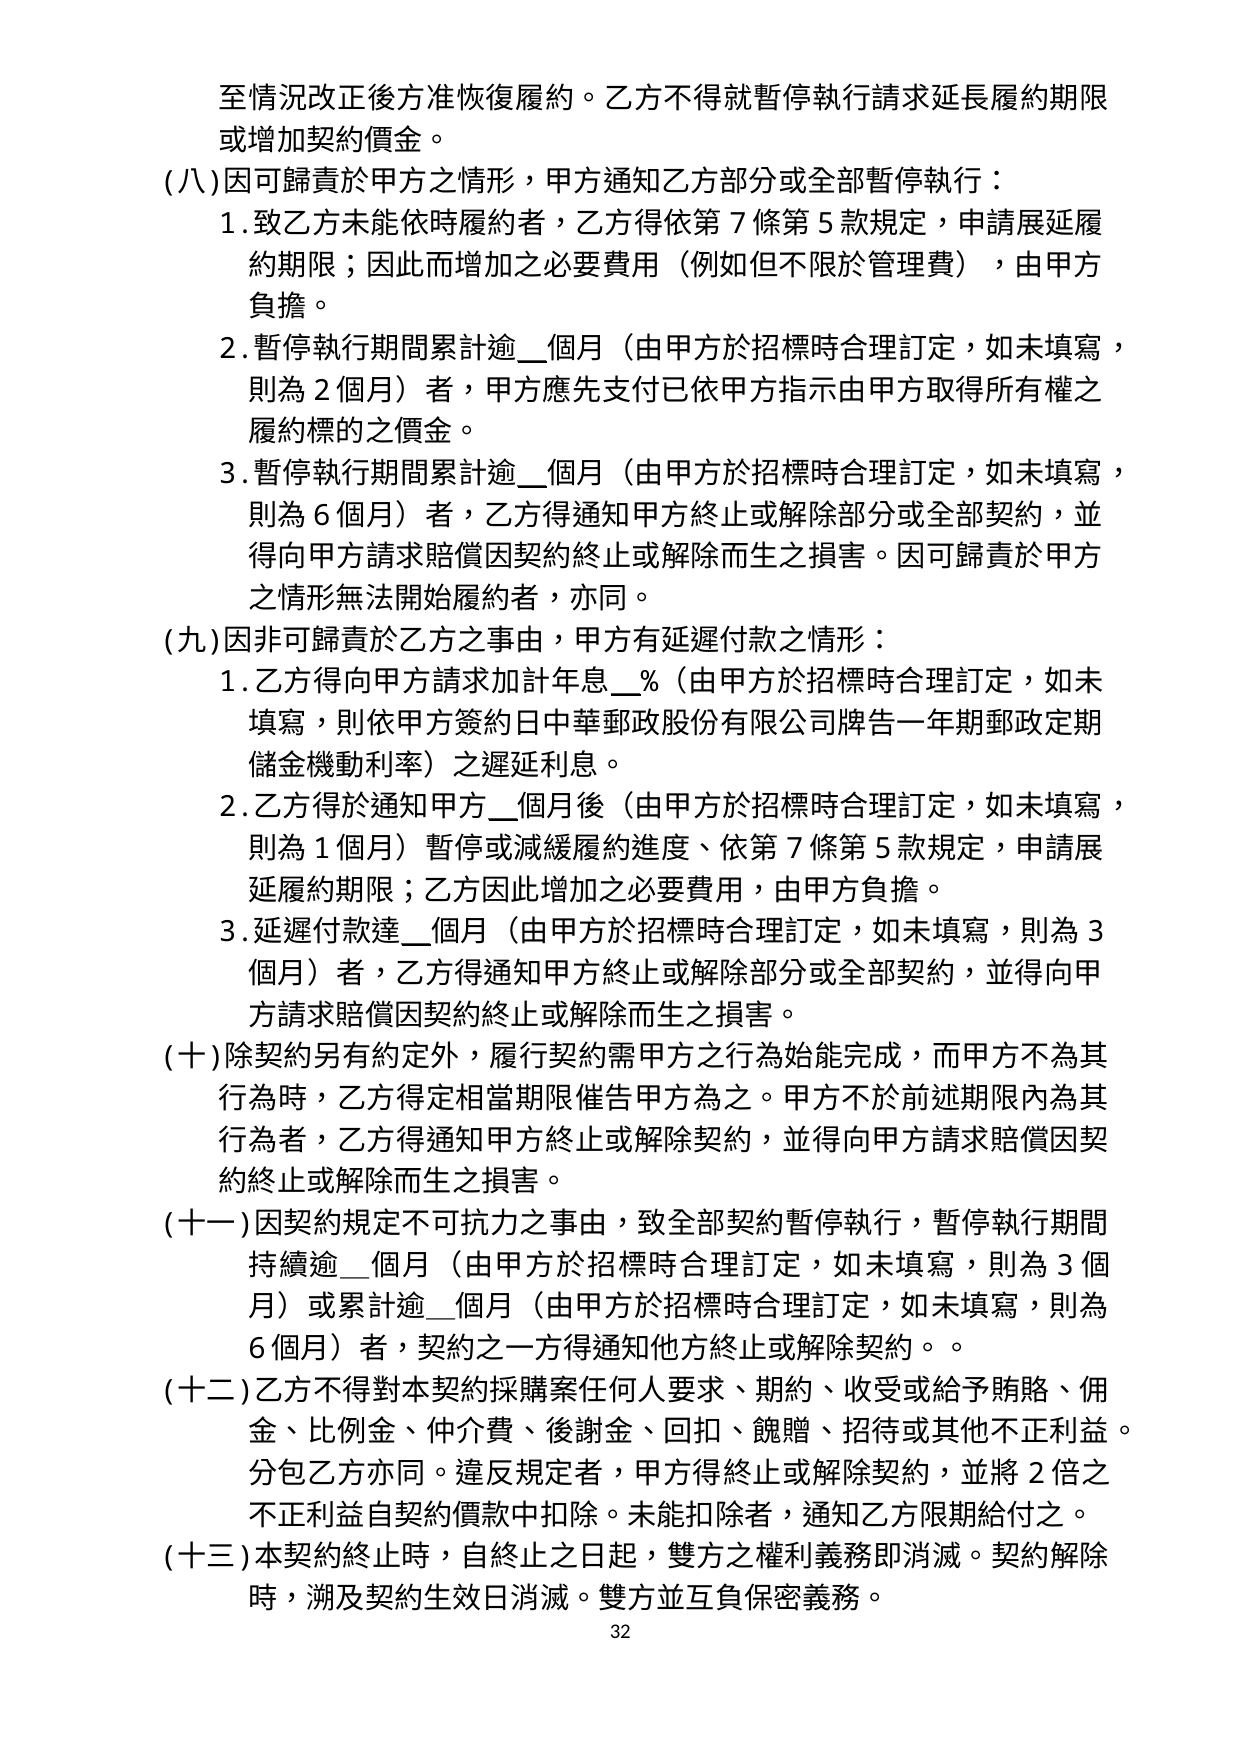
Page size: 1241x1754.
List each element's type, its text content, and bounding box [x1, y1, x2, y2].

text 3.暫停執行期間累計逾＿個月（由甲方於招標時合理訂定，如未填寫，則為6個月）者，乙方得通知甲方終止或解除部分或全部契約，並得向甲方請求賠償因契約終止或解除而生之損害。因可歸責於甲方之情形無法開始履約者，亦同。 [218, 450, 1104, 617]
text 1.乙方得向甲方請求加計年息＿%（由甲方於招標時合理訂定，如未填寫，則依甲方簽約日中華郵政股份有限公司牌告一年期郵政定期儲金機動利率）之遲延利息。 [218, 658, 1104, 783]
text (十)除契約另有約定外，履行契約需甲方之行為始能完成，而甲方不為其行為時，乙方得定相當期限催告甲方為之。甲方不於前述期限內為其行為者，乙方得通知甲方終止或解除契約，並得向甲方請求賠償因契約終止或解除而生之損害。 [159, 1033, 1110, 1200]
text (九)因非可歸責於乙方之事由，甲方有延遲付款之情形： [159, 617, 1110, 658]
text (八)因可歸責於甲方之情形，甲方通知乙方部分或全部暫停執行： [159, 158, 1110, 200]
text (十一)因契約規定不可抗力之事由，致全部契約暫停執行，暫停執行期間持續逾＿個月（由甲方於招標時合理訂定，如未填寫，則為3個月）或累計逾＿個月（由甲方於招標時合理訂定，如未填寫，則為6個月）者，契約之一方得通知他方終止或解除契約。。 [159, 1200, 1110, 1367]
text (十三)本契約終止時，自終止之日起，雙方之權利義務即消滅。契約解除時，溯及契約生效日消滅。雙方並互負保密義務。 [159, 1533, 1110, 1617]
text 3.延遲付款達＿個月（由甲方於招標時合理訂定，如未填寫，則為3個月）者，乙方得通知甲方終止或解除部分或全部契約，並得向甲方請求賠償因契約終止或解除而生之損害。 [218, 908, 1104, 1033]
text (十二)乙方不得對本契約採購案任何人要求、期約、收受或給予賄賂、佣金、比例金、仲介費、後謝金、回扣、餽贈、招待或其他不正利益。分包乙方亦同。違反規定者，甲方得終止或解除契約，並將2倍之不正利益自契約價款中扣除。未能扣除者，通知乙方限期給付之。 [159, 1367, 1110, 1533]
text 2.乙方得於通知甲方＿個月後（由甲方於招標時合理訂定，如未填寫，則為1個月）暫停或減緩履約進度、依第7條第5款規定，申請展延履約期限；乙方因此增加之必要費用，由甲方負擔。 [218, 783, 1104, 908]
text 2.暫停執行期間累計逾＿個月（由甲方於招標時合理訂定，如未填寫，則為2個月）者，甲方應先支付已依甲方指示由甲方取得所有權之履約標的之價金。 [218, 325, 1104, 450]
text 1.致乙方未能依時履約者，乙方得依第7條第5款規定，申請展延履約期限；因此而增加之必要費用（例如但不限於管理費），由甲方負擔。 [218, 200, 1104, 325]
text (七)乙方未依契約規定履約者，甲方得隨時通知乙方部分或全部暫停執行，至情況改正後方准恢復履約。乙方不得就暫停執行請求延長履約期限或增加契約價金。 [159, 75, 1110, 158]
